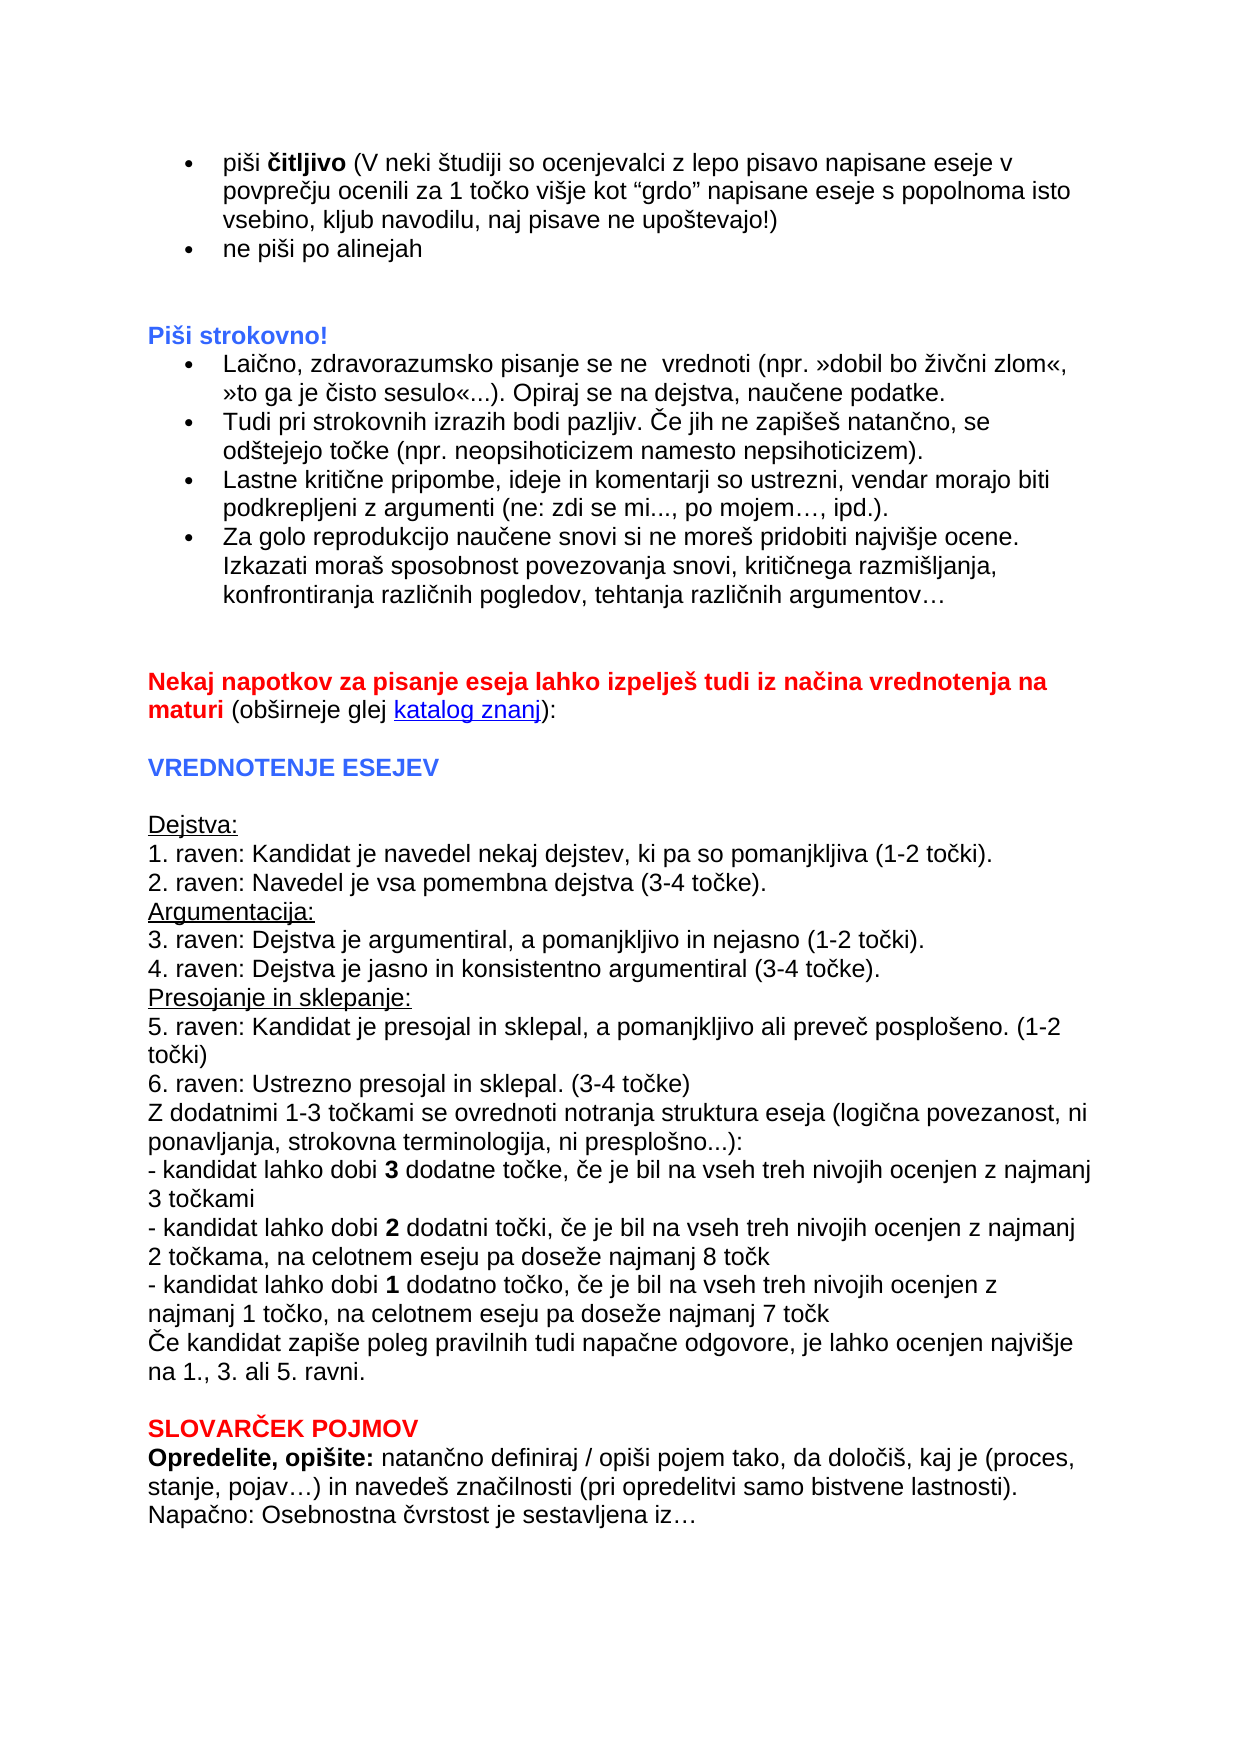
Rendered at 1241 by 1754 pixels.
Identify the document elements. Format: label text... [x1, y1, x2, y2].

text 1. raven: Kandidat je navedel nekaj dejstev, ki pa so pomanjkljiva (1-2 točki). [148, 839, 1093, 868]
text 2. raven: Navedel je vsa pomembna dejstva (3-4 točke). [148, 868, 1093, 896]
text Piši strokovno! [148, 321, 1093, 349]
text - kandidat lahko dobi 3 dodatne točke, če je bil na vseh treh nivojih ocenjen z najmanj 3 točkami - kandidat lahko dobi 2 dodatni točki, če je bil na vseh treh nivojih ocenjen z najmanj 2 točkama, na celotnem eseju pa doseže najmanj 8 točk - kandidat lahko dobi 1 dodatno točko, če je bil na vseh treh nivojih ocenjen z najmanj 1 točko, na celotnem eseju pa doseže najmanj 7 točk Če kandidat zapiše poleg pravilnih tudi napačne odgovore, je lahko ocenjen najvišje na 1., 3. ali 5. ravni. [148, 1155, 1093, 1385]
text 3. raven: Dejstva je argumentiral, a pomanjkljivo in nejasno (1-2 točki). [148, 925, 1093, 954]
list ne piši po alinejah [185, 234, 1093, 263]
list Lastne kritične pripombe, ideje in komentarji so ustrezni, vendar morajo biti podkrepljeni z argumenti (ne: zdi se mi..., po mojem…, ipd.). [185, 464, 1093, 522]
text 6. raven: Ustrezno presojal in sklepal. (3-4 točke) Z dodatnimi 1-3 točkami se ovrednoti notranja struktura eseja (logična povezanost, ni ponavljanja, strokovna terminologija, ni presplošno...): [148, 1069, 1093, 1155]
text Napačno: Osebnostna čvrstost je sestavljena iz… [148, 1500, 1093, 1529]
list Za golo reprodukcijo naučene snovi si ne moreš pridobiti najvišje ocene. Izkazati moraš sposobnost povezovanja snovi, kritičnega razmišljanja, konfrontiranja različnih pogledov, tehtanja različnih argumentov… [185, 522, 1093, 608]
text Nekaj napotkov za pisanje eseja lahko izpelješ tudi iz načina vrednotenja na maturi (obširneje glej katalog znanj): [148, 666, 1093, 724]
text Presojanje in sklepanje: [148, 983, 1093, 1011]
text VREDNOTENJE ESEJEV [148, 753, 1093, 781]
text Dejstva: [148, 810, 1093, 839]
text Argumentacija: [148, 896, 1093, 925]
text 4. raven: Dejstva je jasno in konsistentno argumentiral (3-4 točke). [148, 954, 1093, 983]
list Laično, zdravorazumsko pisanje se ne vrednoti (npr. »dobil bo živčni zlom«, »to ga je čisto sesulo«...). Opiraj se na dejstva, naučene podatke. [185, 349, 1093, 407]
text Opredelite, opišite: natančno definiraj / opiši pojem tako, da določiš, kaj je (proces, stanje, pojav…) in navedeš značilnosti (pri opredelitvi samo bistvene lastnosti). [148, 1443, 1093, 1500]
text 5. raven: Kandidat je presojal in sklepal, a pomanjkljivo ali preveč posplošeno. (1-2 točki) [148, 1011, 1093, 1069]
list Tudi pri strokovnih izrazih bodi pazljiv. Če jih ne zapišeš natančno, se odštejejo točke (npr. neopsihoticizem namesto nepsihoticizem). [185, 407, 1093, 464]
text SLOVARČEK POJMOV [148, 1414, 1093, 1443]
list piši čitljivo (V neki študiji so ocenjevalci z lepo pisavo napisane eseje v povprečju ocenili za 1 točko višje kot “grdo” napisane eseje s popolnoma isto vsebino, kljub navodilu, naj pisave ne upoštevajo!) [185, 148, 1093, 234]
